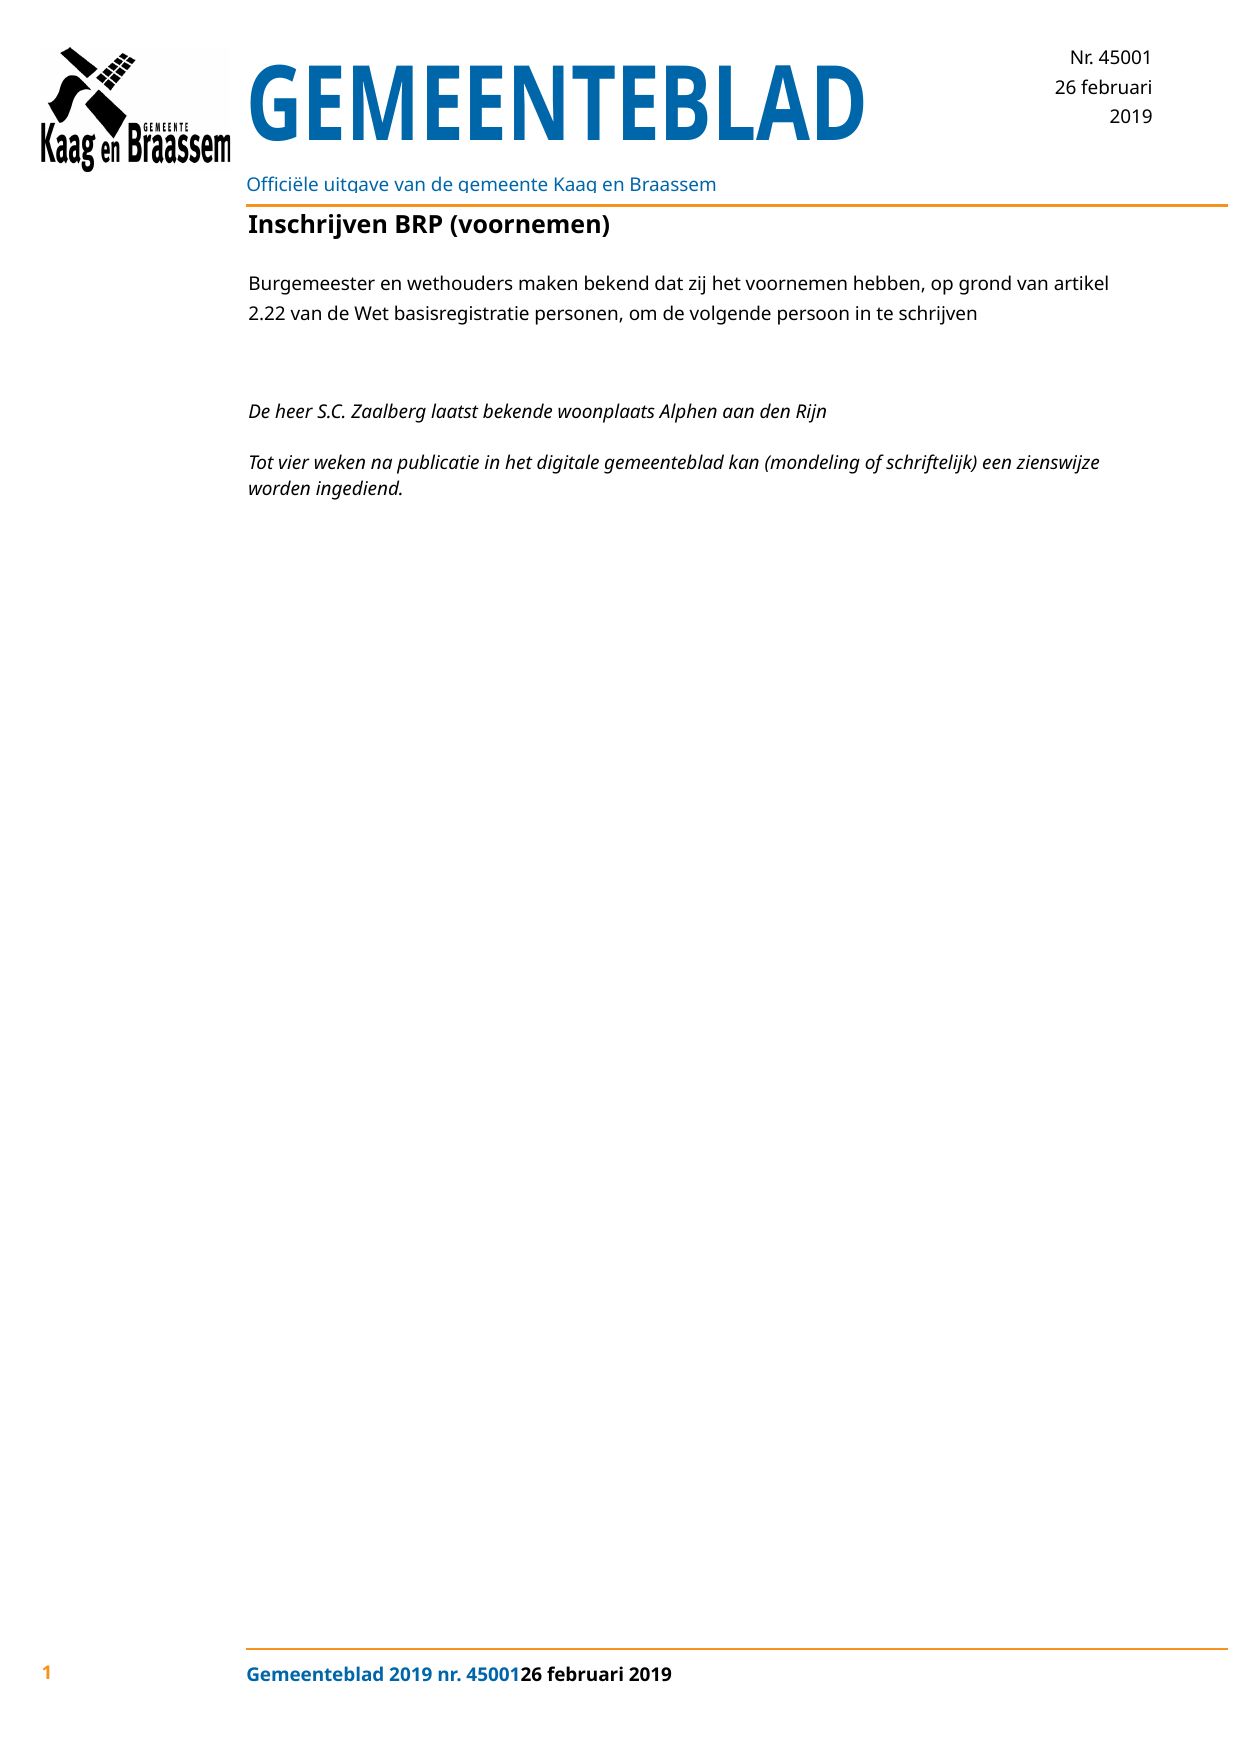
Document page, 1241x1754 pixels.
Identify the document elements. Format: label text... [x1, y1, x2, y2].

text Tot vier weken na publicatie in het digitale gemeenteblad kan (mondeling of schriftelijk) een zienswijze worden ingediend. [248, 449, 1152, 501]
text Burgemeester en wethouders maken bekend dat zij het voornemen hebben, op grond van artikel 2.22 van de Wet basisregistratie personen, om de volgende persoon in te schrijven [248, 270, 1152, 326]
text Inschrijven BRP (voornemen) [248, 207, 1152, 241]
picture [41, 47, 231, 172]
text De heer S.C. Zaalberg laatst bekende woonplaats Alphen aan den Rijn [248, 398, 1152, 424]
